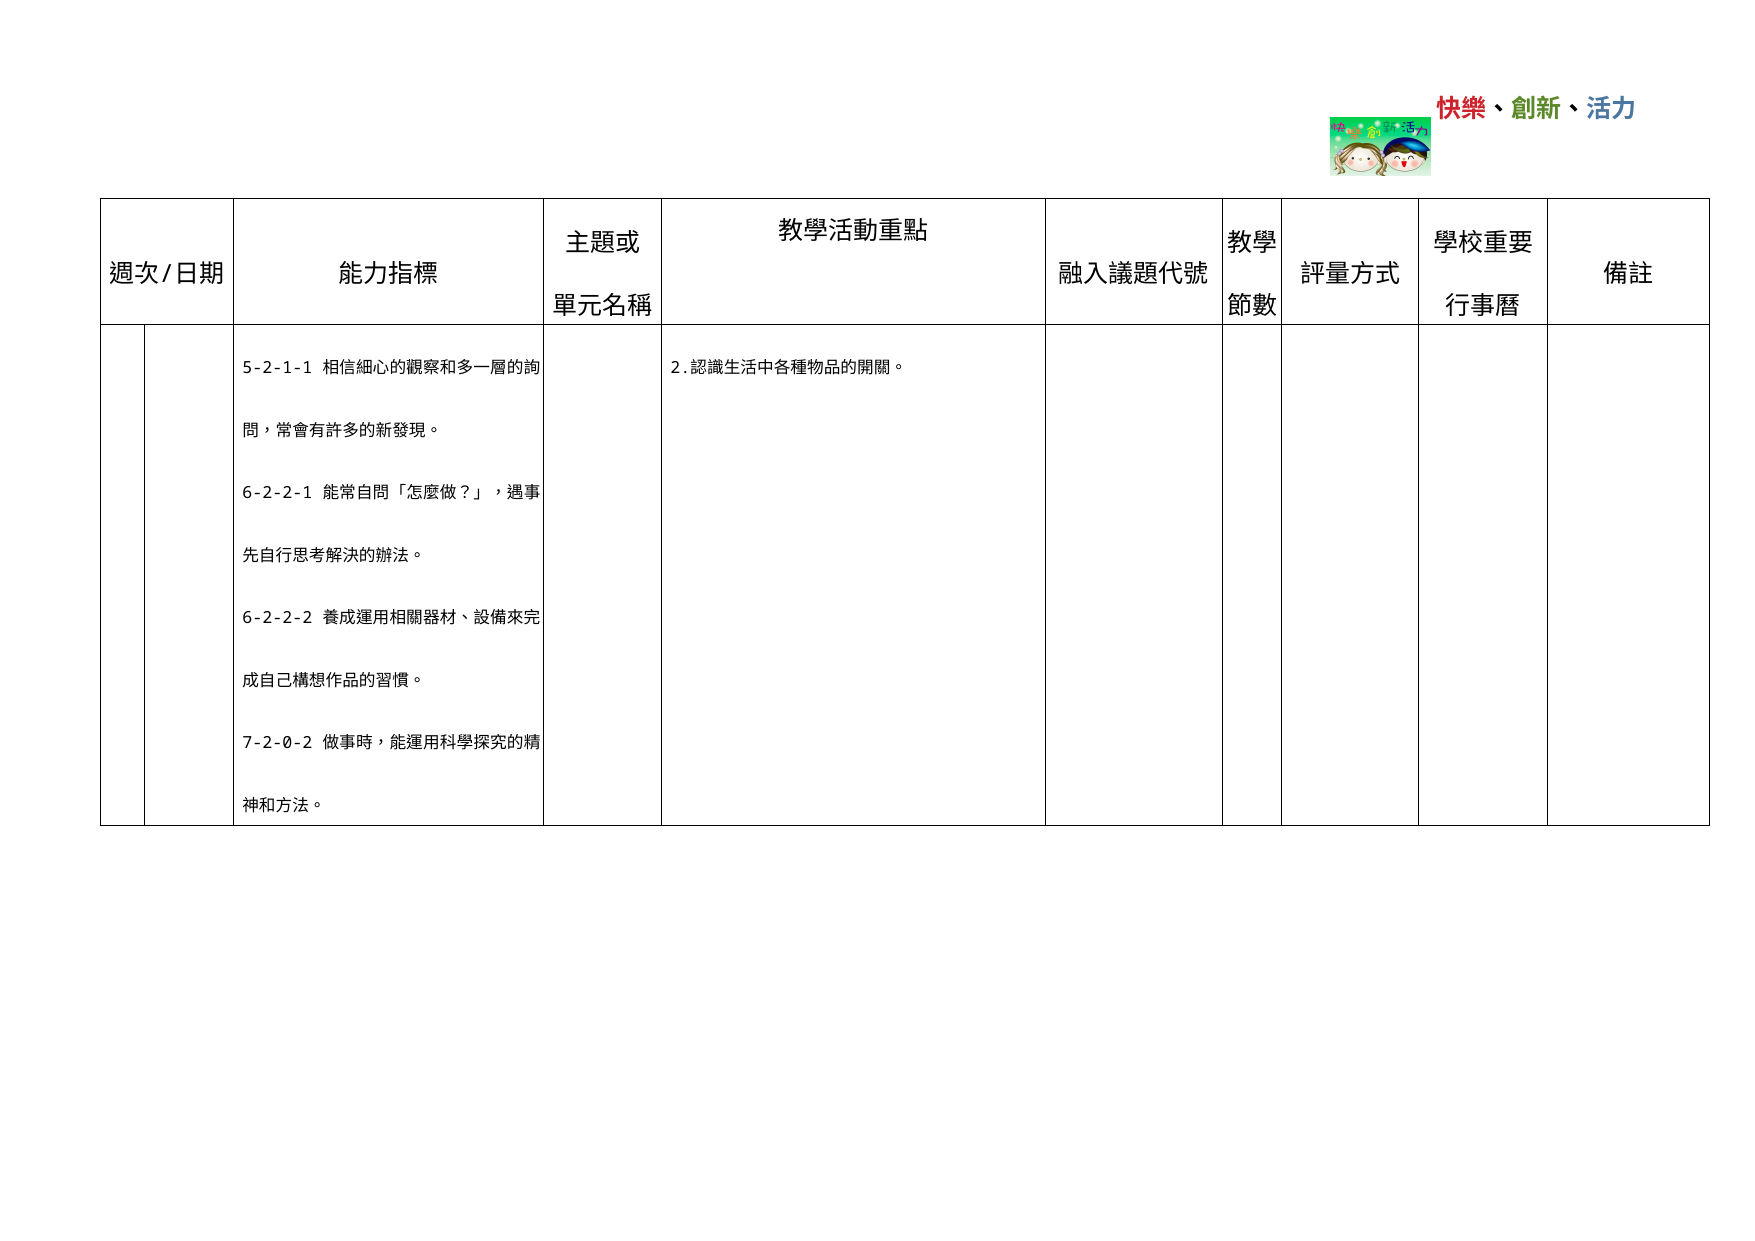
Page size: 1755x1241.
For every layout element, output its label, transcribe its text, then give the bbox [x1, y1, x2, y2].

table_cell [145, 325, 233, 825]
table_header 備註 [1548, 199, 1709, 324]
table_header 週次/日期 [101, 199, 233, 324]
table_cell [101, 325, 144, 825]
table_header 主題或 單元名稱 [544, 199, 661, 324]
table_cell [1548, 325, 1709, 825]
table_cell [1046, 325, 1222, 825]
table_header 融入議題代號 [1046, 199, 1222, 324]
table_header 學校重要行事曆 [1419, 199, 1547, 324]
table_cell 5-2-1-1 相信細心的觀察和多一層的詢問，常會有許多的新發現。 6-2-2-1 能常自問「怎麼做？」，遇事先自行思考解決的辦法。 6-2-2-2 養成運用相關器材、設備來完成自己構想作品的習慣。 7-2-0-2 做事時，能運用科學探究的精神和方法。 [234, 325, 543, 825]
table_header 教學活動重點 [662, 199, 1045, 324]
table_header 評量方式 [1282, 199, 1418, 324]
table_header 教學 節數 [1223, 199, 1281, 324]
table_cell [1282, 325, 1418, 825]
table_header 能力指標 [234, 199, 543, 324]
table_cell [1223, 325, 1281, 825]
table_cell [544, 325, 661, 825]
table_cell [1419, 325, 1547, 825]
table_cell 2.認識生活中各種物品的開關。 [662, 325, 1045, 825]
